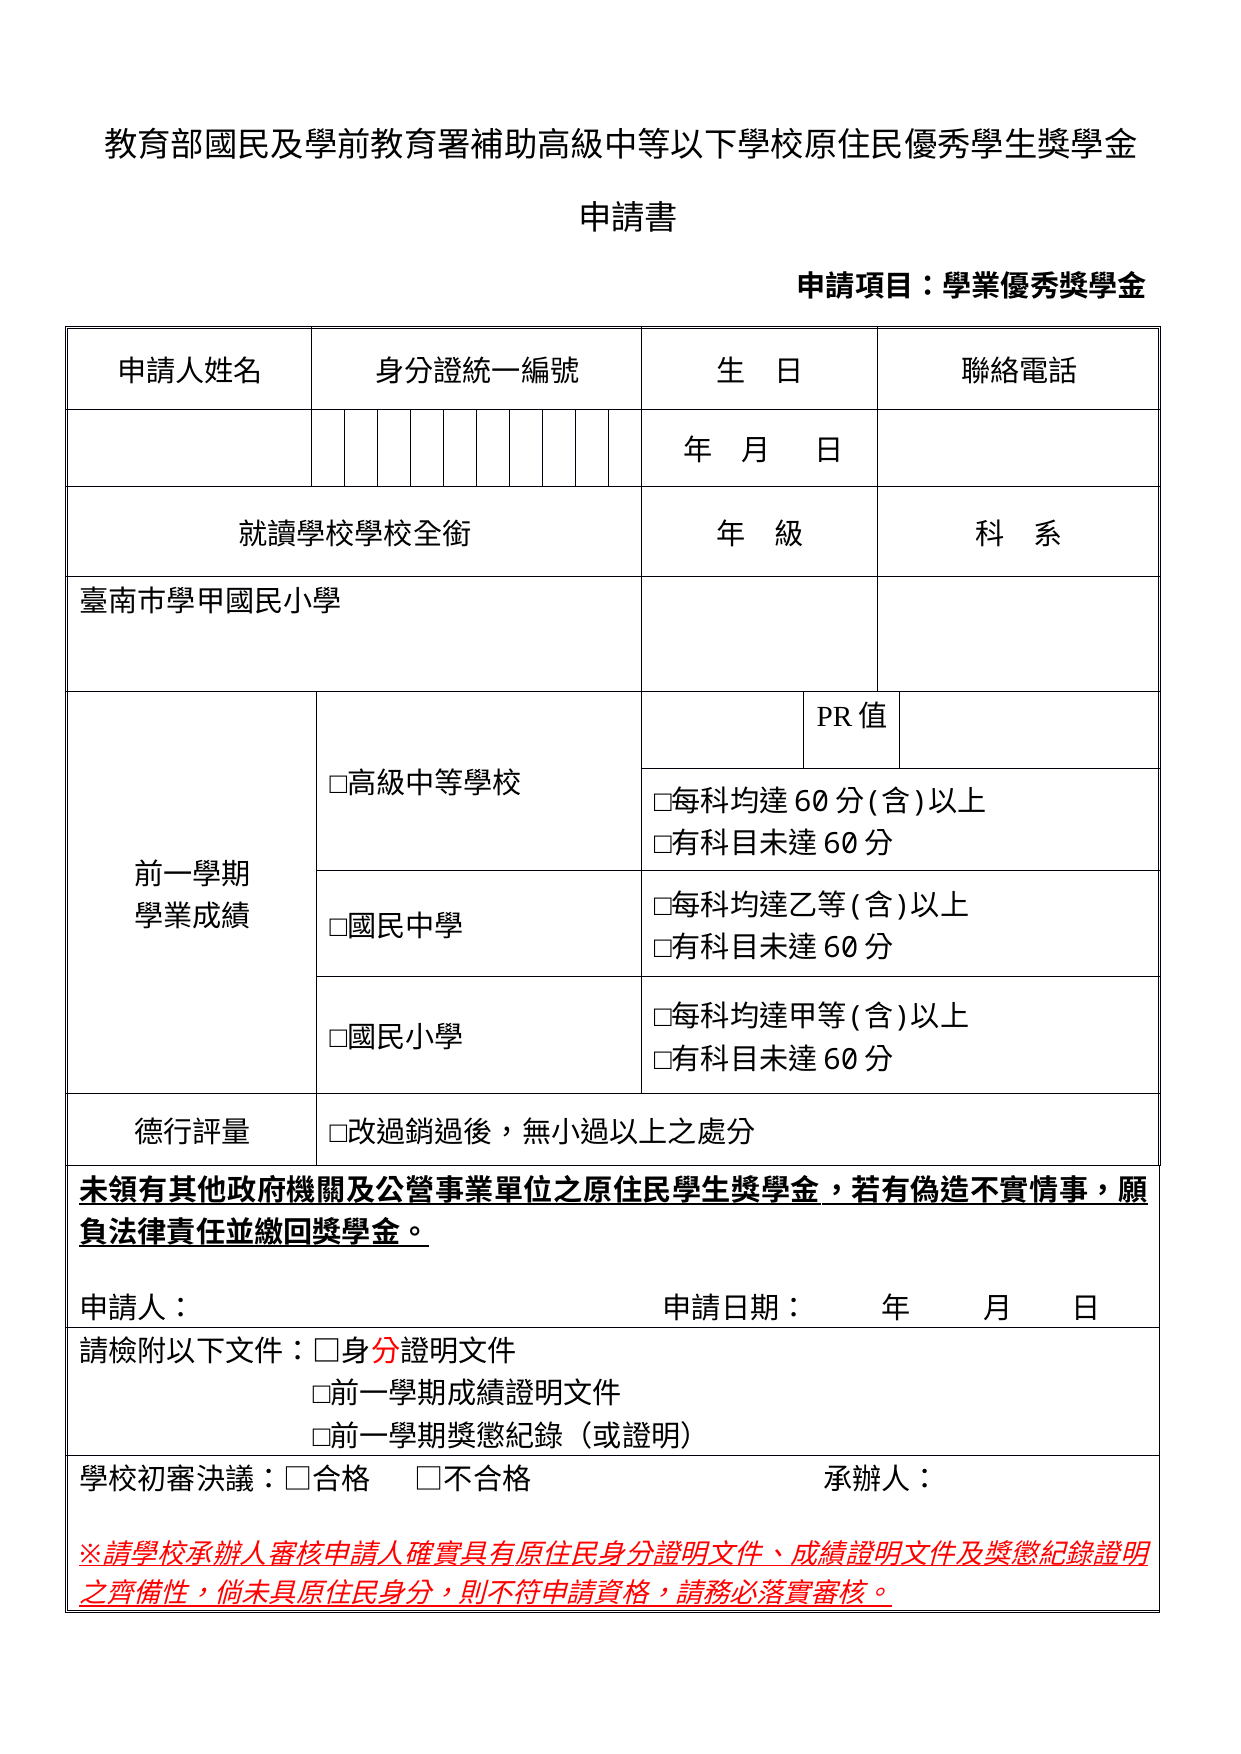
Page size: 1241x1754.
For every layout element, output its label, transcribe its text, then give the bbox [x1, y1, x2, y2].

table_cell [510, 410, 542, 486]
table_cell [444, 410, 476, 486]
table_cell [378, 410, 410, 486]
table_cell □國民小學 [317, 977, 641, 1093]
table_cell □每科均達60分(含)以上 □有科目未達60分 [642, 769, 1158, 870]
table_cell [411, 410, 443, 486]
table_cell 科 系 [878, 487, 1158, 576]
table_cell [609, 410, 641, 486]
table_cell 就讀學校學校全銜 [68, 487, 641, 576]
table_cell [642, 577, 877, 691]
table_cell 臺南巿學甲國民小學 [68, 577, 641, 691]
table_cell □每科均達乙等(含)以上 □有科目未達60分 [642, 871, 1158, 976]
table_cell [312, 410, 344, 486]
table_header 申請人姓名 [68, 329, 311, 409]
table_cell 請檢附以下文件：□身分證明文件 □前一學期成績證明文件 □前一學期獎懲紀錄（或證明） [68, 1328, 1159, 1455]
table_cell 德行評量 [68, 1094, 316, 1165]
table_cell □每科均達甲等(含)以上 □有科目未達60分 [642, 977, 1158, 1093]
table_cell [878, 577, 1158, 691]
table_cell PR值 [804, 692, 899, 768]
table_cell [345, 410, 377, 486]
table_cell [878, 410, 1158, 486]
table_cell □改過銷過後，無小過以上之處分 [317, 1094, 1158, 1165]
table_cell 學校初審決議：□合格 □不合格 承辦人： ※請學校承辦人審核申請人確實具有原住民身分證明文件、成績證明文件及獎懲紀錄證明之齊備性，倘未具原住民身分，則不符申請資格，請務必落實審核。 [68, 1456, 1159, 1610]
table_cell 前一學期 學業成績 [68, 692, 316, 1093]
table_cell □高級中等學校 [317, 692, 641, 870]
table_cell [642, 692, 803, 768]
text 教育部國民及學前教育署補助高級中等以下學校原住民優秀學生獎學金申請書 [95, 118, 1146, 239]
table_header 聯絡電話 [878, 329, 1158, 409]
table_cell [68, 410, 311, 486]
table_cell 年 級 [642, 487, 877, 576]
text 申請項目：學業優秀獎學金 [159, 263, 1146, 305]
table_cell [543, 410, 575, 486]
table_cell 年 月 日 [642, 410, 877, 486]
table_cell [576, 410, 608, 486]
table_header 身分證統一編號 [312, 329, 641, 409]
table_header 生 日 [642, 329, 877, 409]
table_cell [900, 692, 1158, 768]
table_cell □國民中學 [317, 871, 641, 976]
table_cell 未領有其他政府機關及公營事業單位之原住民學生獎學金，若有偽造不實情事，願負法律責任並繳回獎學金。 申請人： 申請日期： 年 月 日 [68, 1166, 1159, 1327]
table_cell [477, 410, 509, 486]
